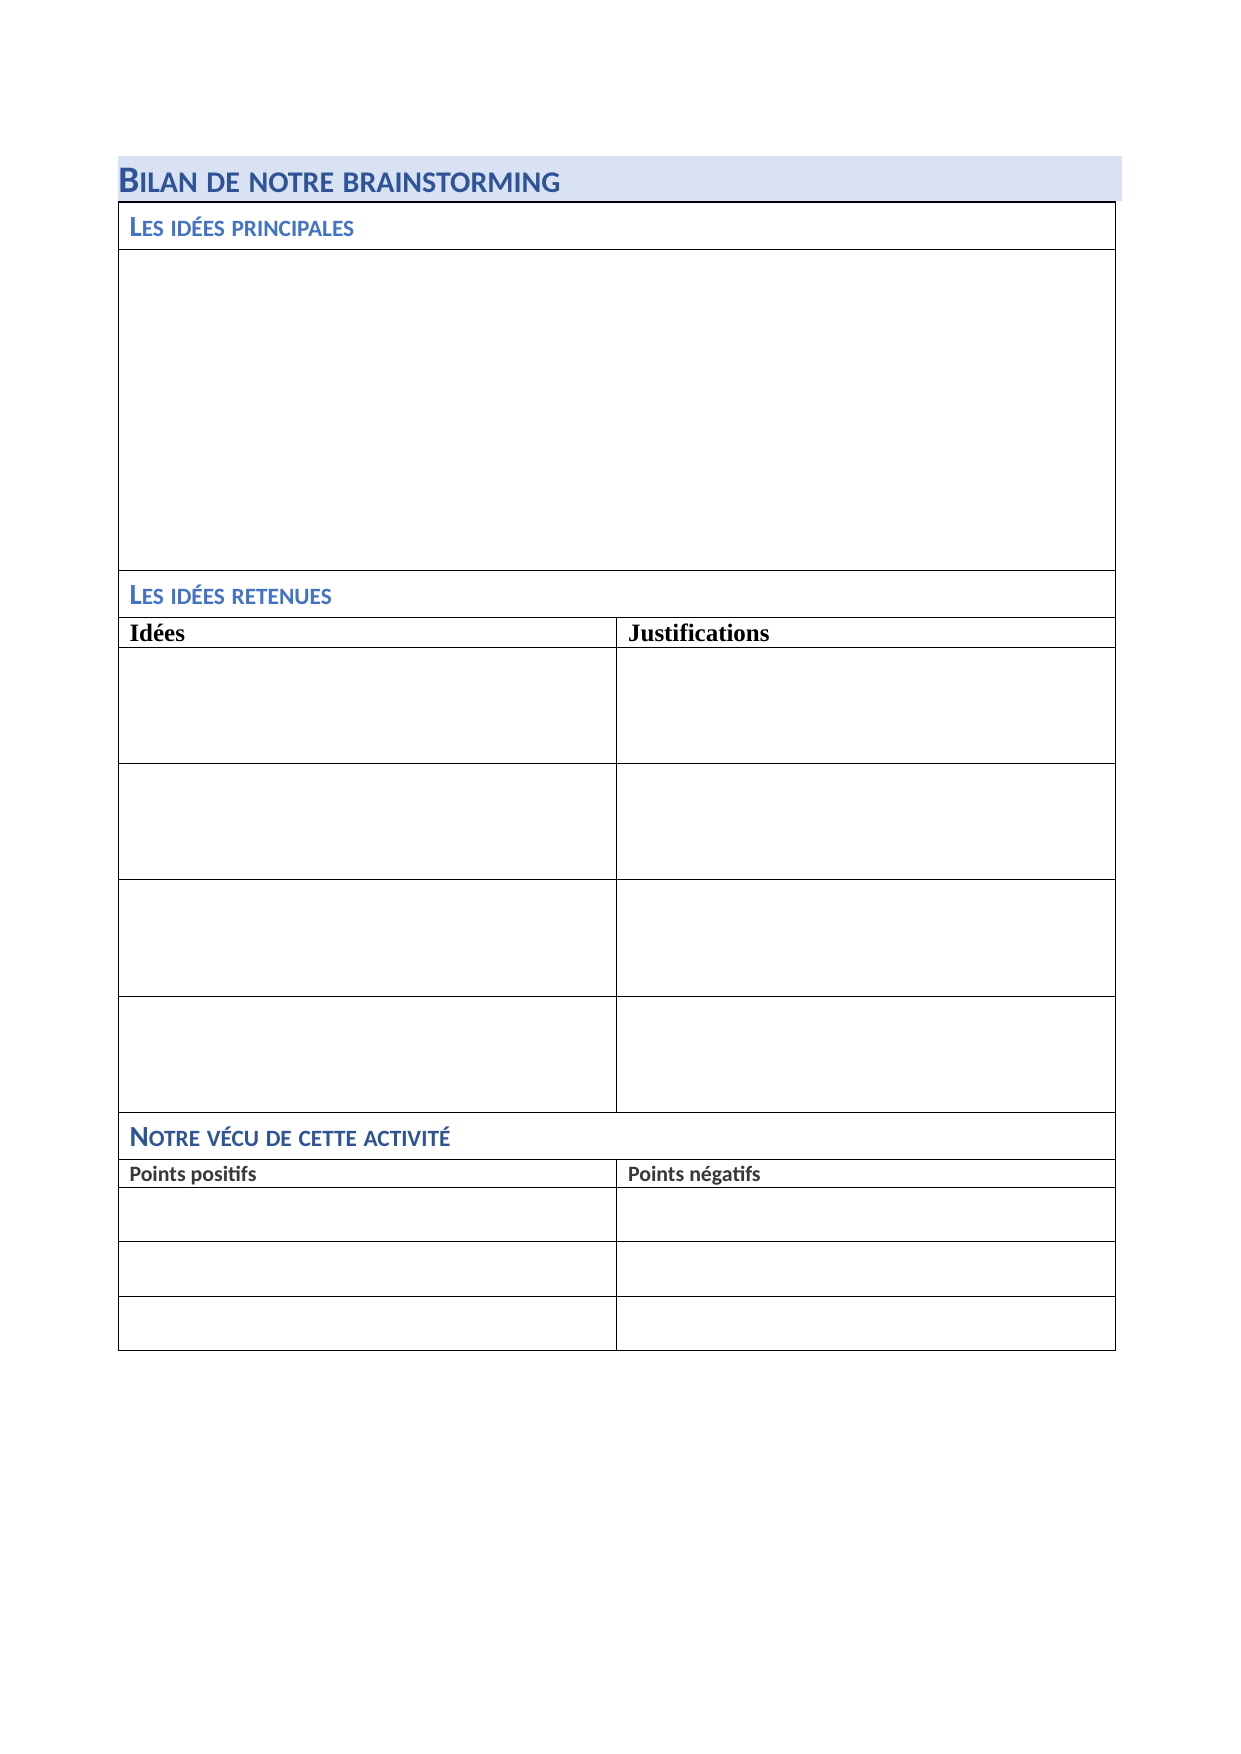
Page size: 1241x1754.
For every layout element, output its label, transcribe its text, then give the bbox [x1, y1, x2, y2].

table_cell [617, 648, 1115, 763]
table_cell Les idées retenues [119, 571, 1115, 617]
table_cell [617, 764, 1115, 879]
table_cell [617, 880, 1115, 996]
table_cell Justifications [617, 618, 1115, 647]
table_cell [119, 1297, 616, 1350]
table_cell [617, 1188, 1115, 1241]
table_cell [119, 880, 616, 996]
table_cell [119, 1188, 616, 1241]
table_cell [617, 997, 1115, 1112]
table_cell [119, 1242, 616, 1296]
table_cell [119, 764, 616, 879]
table_cell Points positifs [256, 1160, 616, 1187]
subtitle Bilan de notre brainstorming [118, 156, 1122, 201]
table_cell Idées [119, 618, 616, 647]
table_cell [119, 648, 616, 763]
table_cell [617, 1297, 1115, 1350]
table_cell Points négatifs [761, 1160, 1115, 1187]
table_cell [119, 997, 616, 1112]
table_cell [119, 250, 1115, 570]
table_header Les idées principales [119, 203, 1115, 249]
table_cell Notre vécu de cette activité [119, 1113, 1115, 1159]
table_cell [617, 1242, 1115, 1296]
